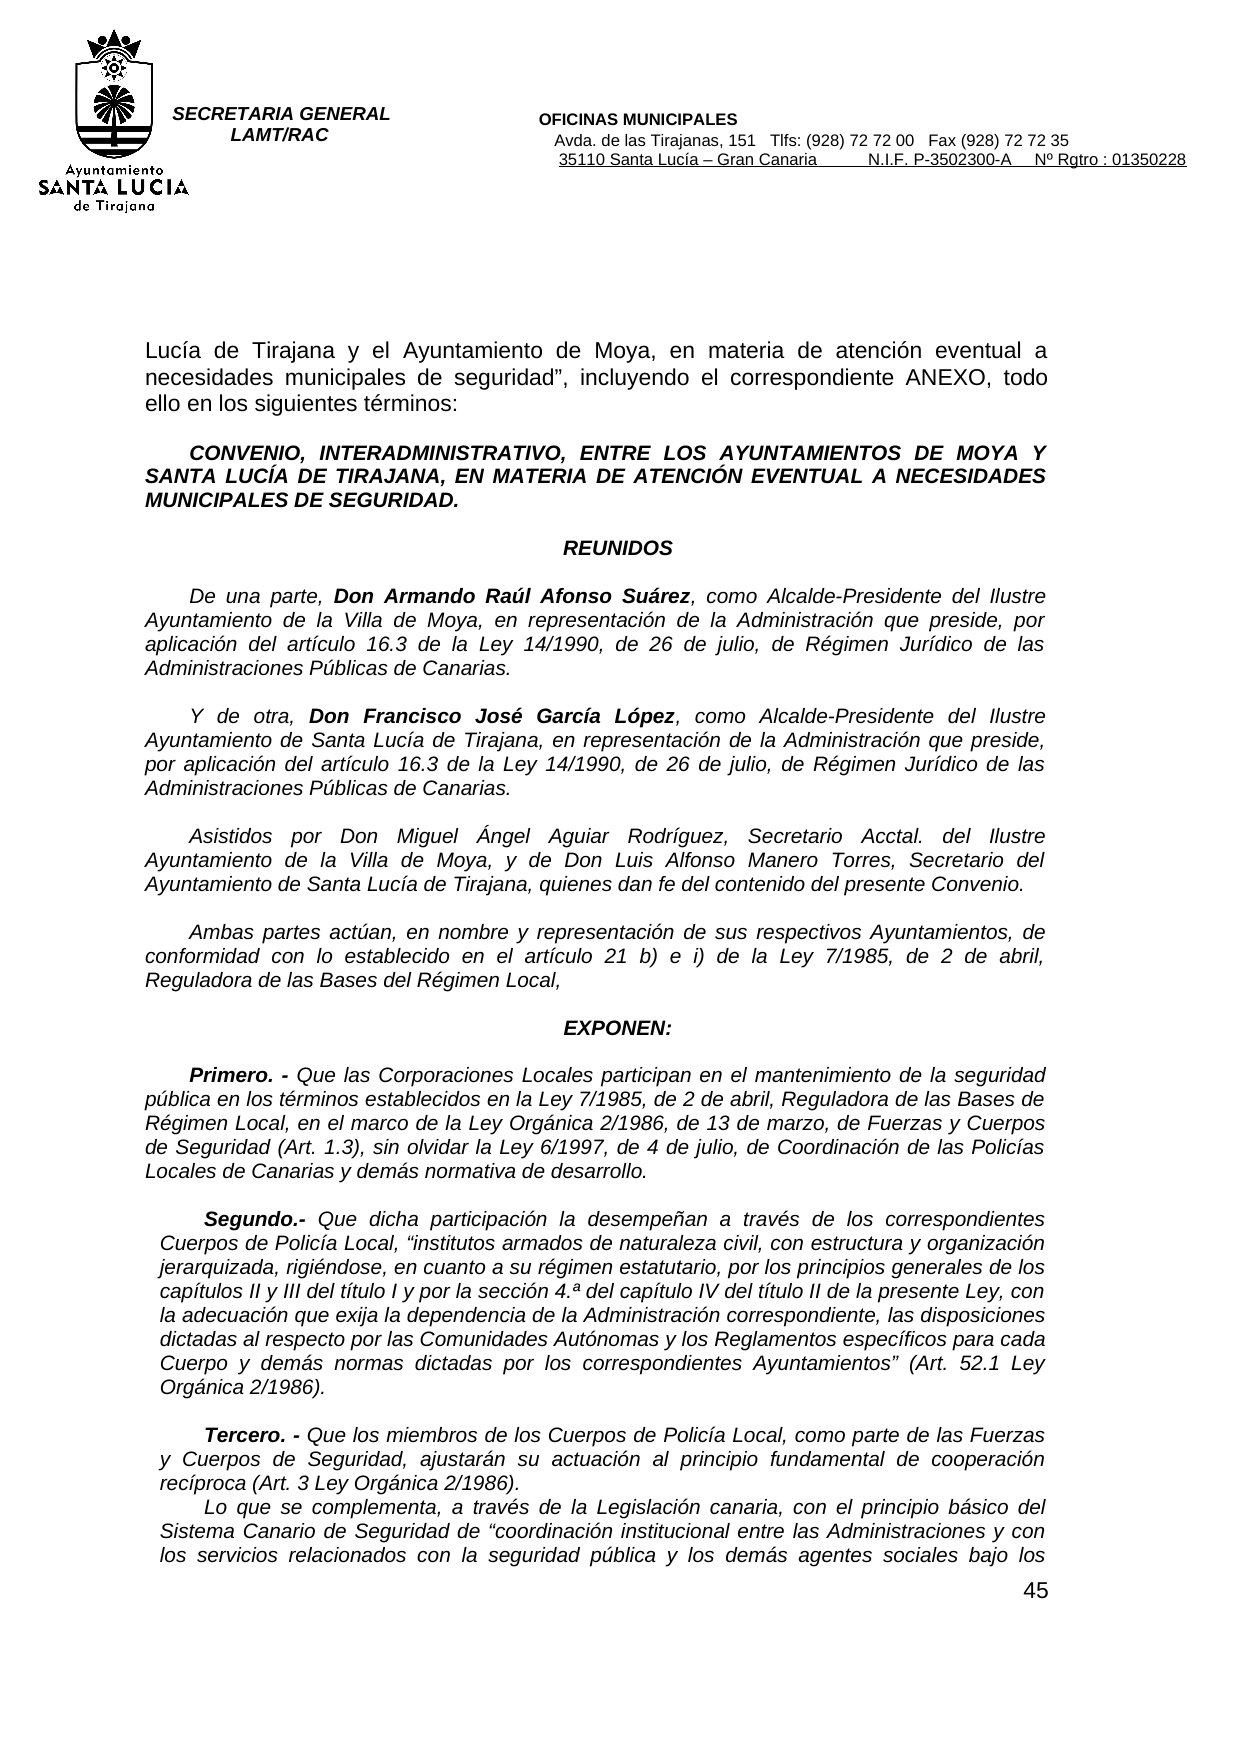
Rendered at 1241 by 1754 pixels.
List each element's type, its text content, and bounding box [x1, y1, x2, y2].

text EXPONEN: [145, 1015, 1048, 1039]
text De una parte, Don Armando Raúl Afonso Suárez, como Alcalde-Presidente del Ilustre Ayuntamiento de la Villa de Moya, en representación de la Administración que preside, por aplicación del artículo 16.3 de la Ley 14/1990, de 26 de julio, de Régimen Jurídico de las Administraciones Públicas de Canarias. [145, 584, 1048, 680]
text Ambas partes actúan, en nombre y representación de sus respectivos Ayuntamientos, de conformidad con lo establecido en el artículo 21 b) e i) de la Ley 7/1985, de 2 de abril, Reguladora de las Bases del Régimen Local, [145, 919, 1048, 991]
text CONVENIO, INTERADMINISTRATIVO, ENTRE LOS AYUNTAMIENTOS DE MOYA Y SANTA LUCÍA DE TIRAJANA, EN MATERIA DE ATENCIÓN EVENTUAL A NECESIDADES MUNICIPALES DE SEGURIDAD. [145, 440, 1048, 512]
text REUNIDOS [145, 536, 1048, 560]
text Y de otra, Don Francisco José García López, como Alcalde-Presidente del Ilustre Ayuntamiento de Santa Lucía de Tirajana, en representación de la Administración que preside, por aplicación del artículo 16.3 de la Ley 14/1990, de 26 de julio, de Régimen Jurídico de las Administraciones Públicas de Canarias. [145, 704, 1048, 800]
text Lo que se complementa, a través de la Legislación canaria, con el principio básico del Sistema Canario de Seguridad de “coordinación institucional entre las Administraciones y con los servicios relacionados con la seguridad pública y los demás agentes sociales bajo los [159, 1494, 1048, 1566]
text Primero. - Que las Corporaciones Locales participan en el mantenimiento de la seguridad pública en los términos establecidos en la Ley 7/1985, de 2 de abril, Reguladora de las Bases de Régimen Local, en el marco de la Ley Orgánica 2/1986, de 13 de marzo, de Fuerzas y Cuerpos de Seguridad (Art. 1.3), sin olvidar la Ley 6/1997, de 4 de julio, de Coordinación de las Policías Locales de Canarias y demás normativa de desarrollo. [145, 1063, 1048, 1183]
text Segundo.- Que dicha participación la desempeñan a través de los correspondientes Cuerpos de Policía Local, “institutos armados de naturaleza civil, con estructura y organización jerarquizada, rigiéndose, en cuanto a su régimen estatutario, por los principios generales de los capítulos II y III del título I y por la sección 4.ª del capítulo IV del título II de la presente Ley, con la adecuación que exija la dependencia de la Administración correspondiente, las disposiciones dictadas al respecto por las Comunidades Autónomas y los Reglamentos específicos para cada Cuerpo y demás normas dictadas por los correspondientes Ayuntamientos” (Art. 52.1 Ley Orgánica 2/1986). [159, 1207, 1048, 1399]
text Lucía de Tirajana y el Ayuntamiento de Moya, en materia de atención eventual a necesidades municipales de seguridad”, incluyendo el correspondiente ANEXO, todo ello en los siguientes términos: [145, 337, 1048, 416]
text Asistidos por Don Miguel Ángel Aguiar Rodríguez, Secretario Acctal. del Ilustre Ayuntamiento de la Villa de Moya, y de Don Luis Alfonso Manero Torres, Secretario del Ayuntamiento de Santa Lucía de Tirajana, quienes dan fe del contenido del presente Convenio. [145, 824, 1048, 896]
text Tercero. - Que los miembros de los Cuerpos de Policía Local, como parte de las Fuerzas y Cuerpos de Seguridad, ajustarán su actuación al principio fundamental de cooperación recíproca (Art. 3 Ley Orgánica 2/1986). [159, 1423, 1048, 1494]
